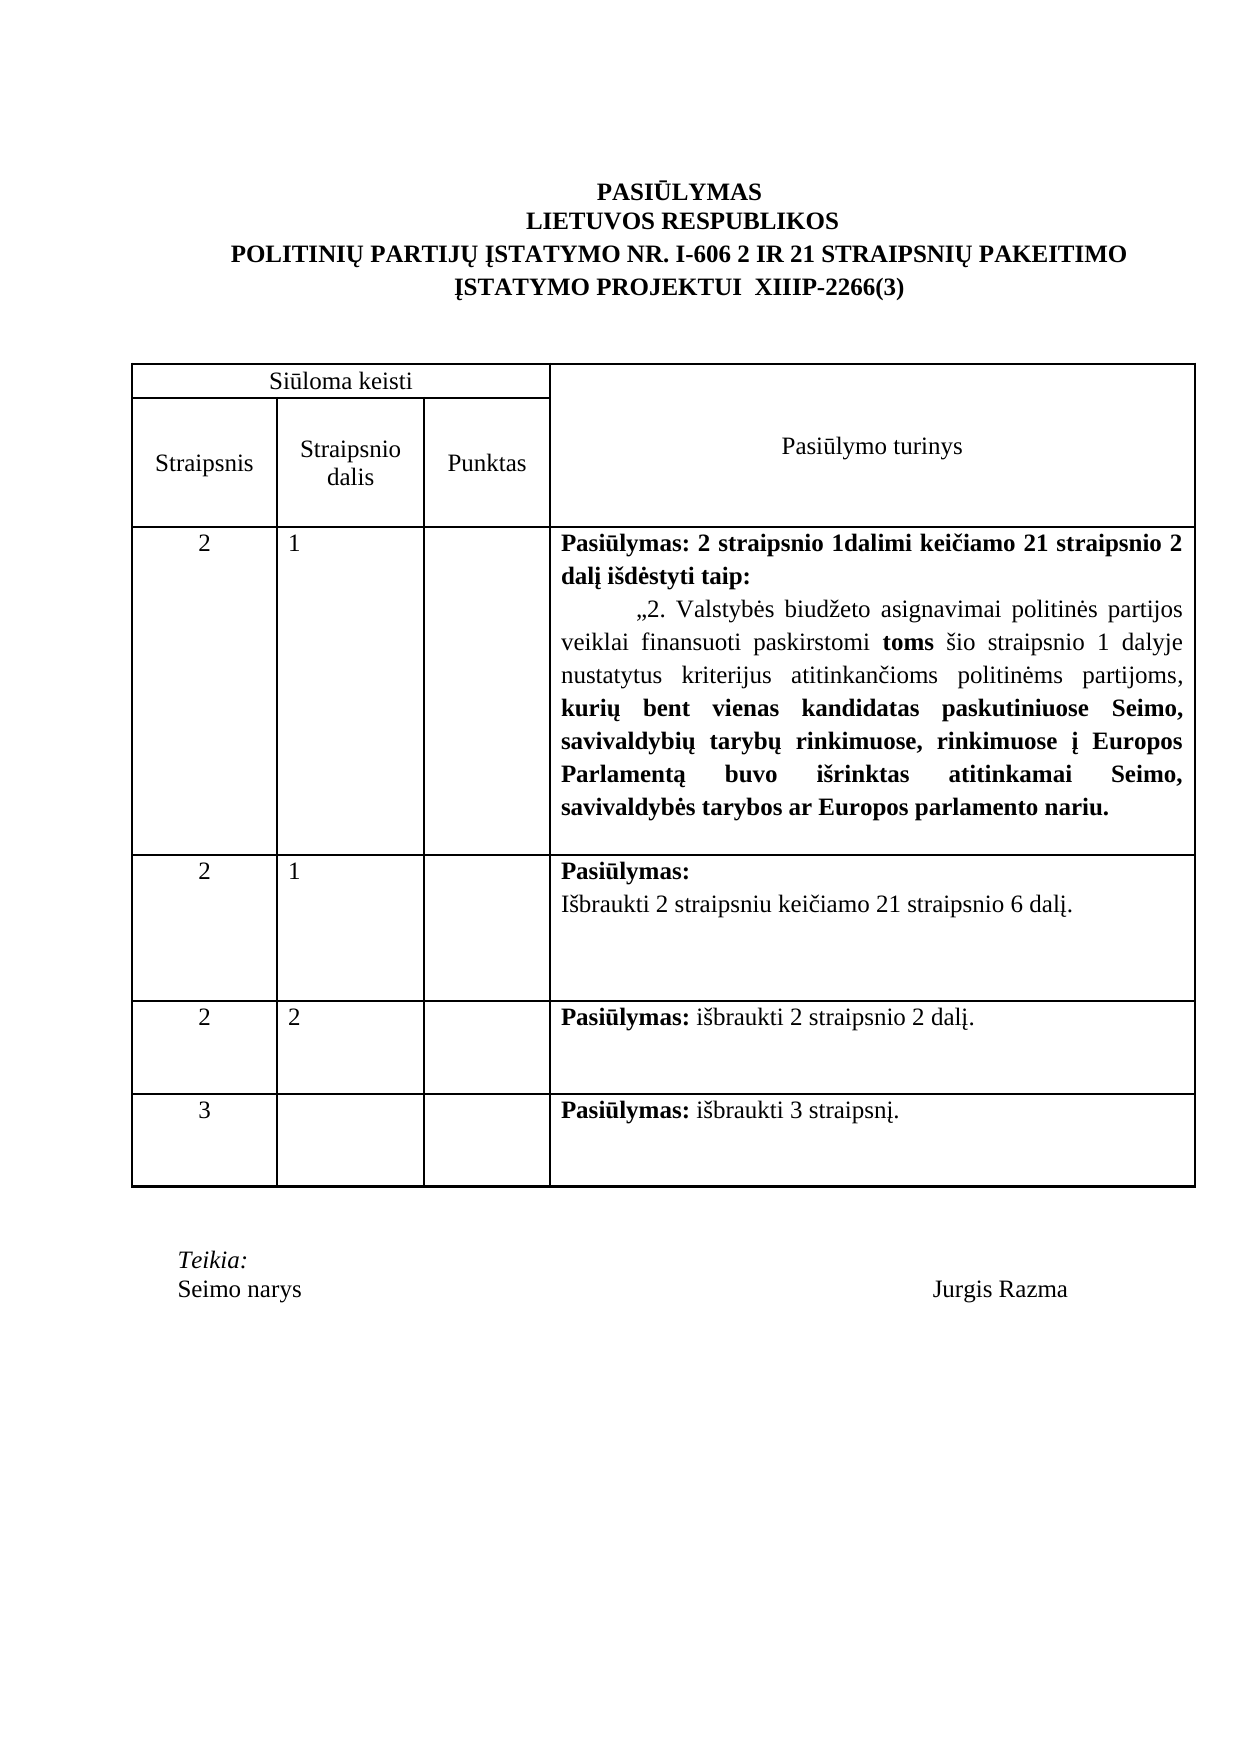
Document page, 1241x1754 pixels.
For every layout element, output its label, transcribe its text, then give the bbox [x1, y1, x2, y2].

table_cell 3 [133, 1095, 276, 1185]
table_cell Punktas [425, 399, 549, 526]
table_cell 2 [278, 1002, 423, 1093]
table_header Pasiūlymo turinys [551, 365, 1194, 526]
text Teikia: [177, 1245, 1181, 1274]
table_cell Pasiūlymas: 2 straipsnio 1dalimi keičiamo 21 straipsnio 2 dalį išdėstyti taip: „2. Valstybės biudžeto asignavimai politinės partijos veiklai finansuoti paskirstomi toms šio straipsnio 1 dalyje nustatytus kriterijus atitinkančioms politinėms partijoms, kurių bent vienas kandidatas paskutiniuose Seimo, savivaldybių tarybų rinkimuose, rinkimuose į Europos Parlamentą buvo išrinktas atitinkamai Seimo, savivaldybės tarybos ar Europos parlamento nariu. [551, 528, 1194, 854]
table_cell [278, 1095, 423, 1185]
table_cell Straipsnio dalis [278, 399, 423, 526]
table_cell [425, 1002, 549, 1093]
table_cell [425, 528, 549, 854]
text Seimo narys Jurgis Razma [177, 1274, 1181, 1302]
table_cell 2 [133, 528, 276, 854]
text POLITINIŲ PARTIJŲ ĮSTATYMO NR. I-606 2 IR 21 STRAIPSNIŲ PAKEITIMO [177, 239, 1181, 268]
table_cell 2 [133, 1002, 276, 1093]
table_cell Pasiūlymas: Išbraukti 2 straipsniu keičiamo 21 straipsnio 6 dalį. [551, 856, 1194, 1000]
table_cell [425, 1095, 549, 1185]
text ĮSTATYMO PROJEKTUI XIIIP-2266(3) [177, 272, 1181, 301]
table_cell 2 [133, 856, 276, 1000]
table_cell Pasiūlymas: išbraukti 3 straipsnį. [551, 1095, 1194, 1185]
table_cell Pasiūlymas: išbraukti 2 straipsnio 2 dalį. [551, 1002, 1194, 1093]
table_cell 1 [278, 528, 423, 854]
table_cell 1 [278, 856, 423, 1000]
table_cell [425, 856, 549, 1000]
table_cell Straipsnis [133, 399, 276, 526]
text LIETUVOS RESPUBLIKOS [177, 206, 1181, 235]
table_header Siūloma keisti [133, 365, 549, 397]
text PASIŪLYMAS [177, 177, 1181, 206]
